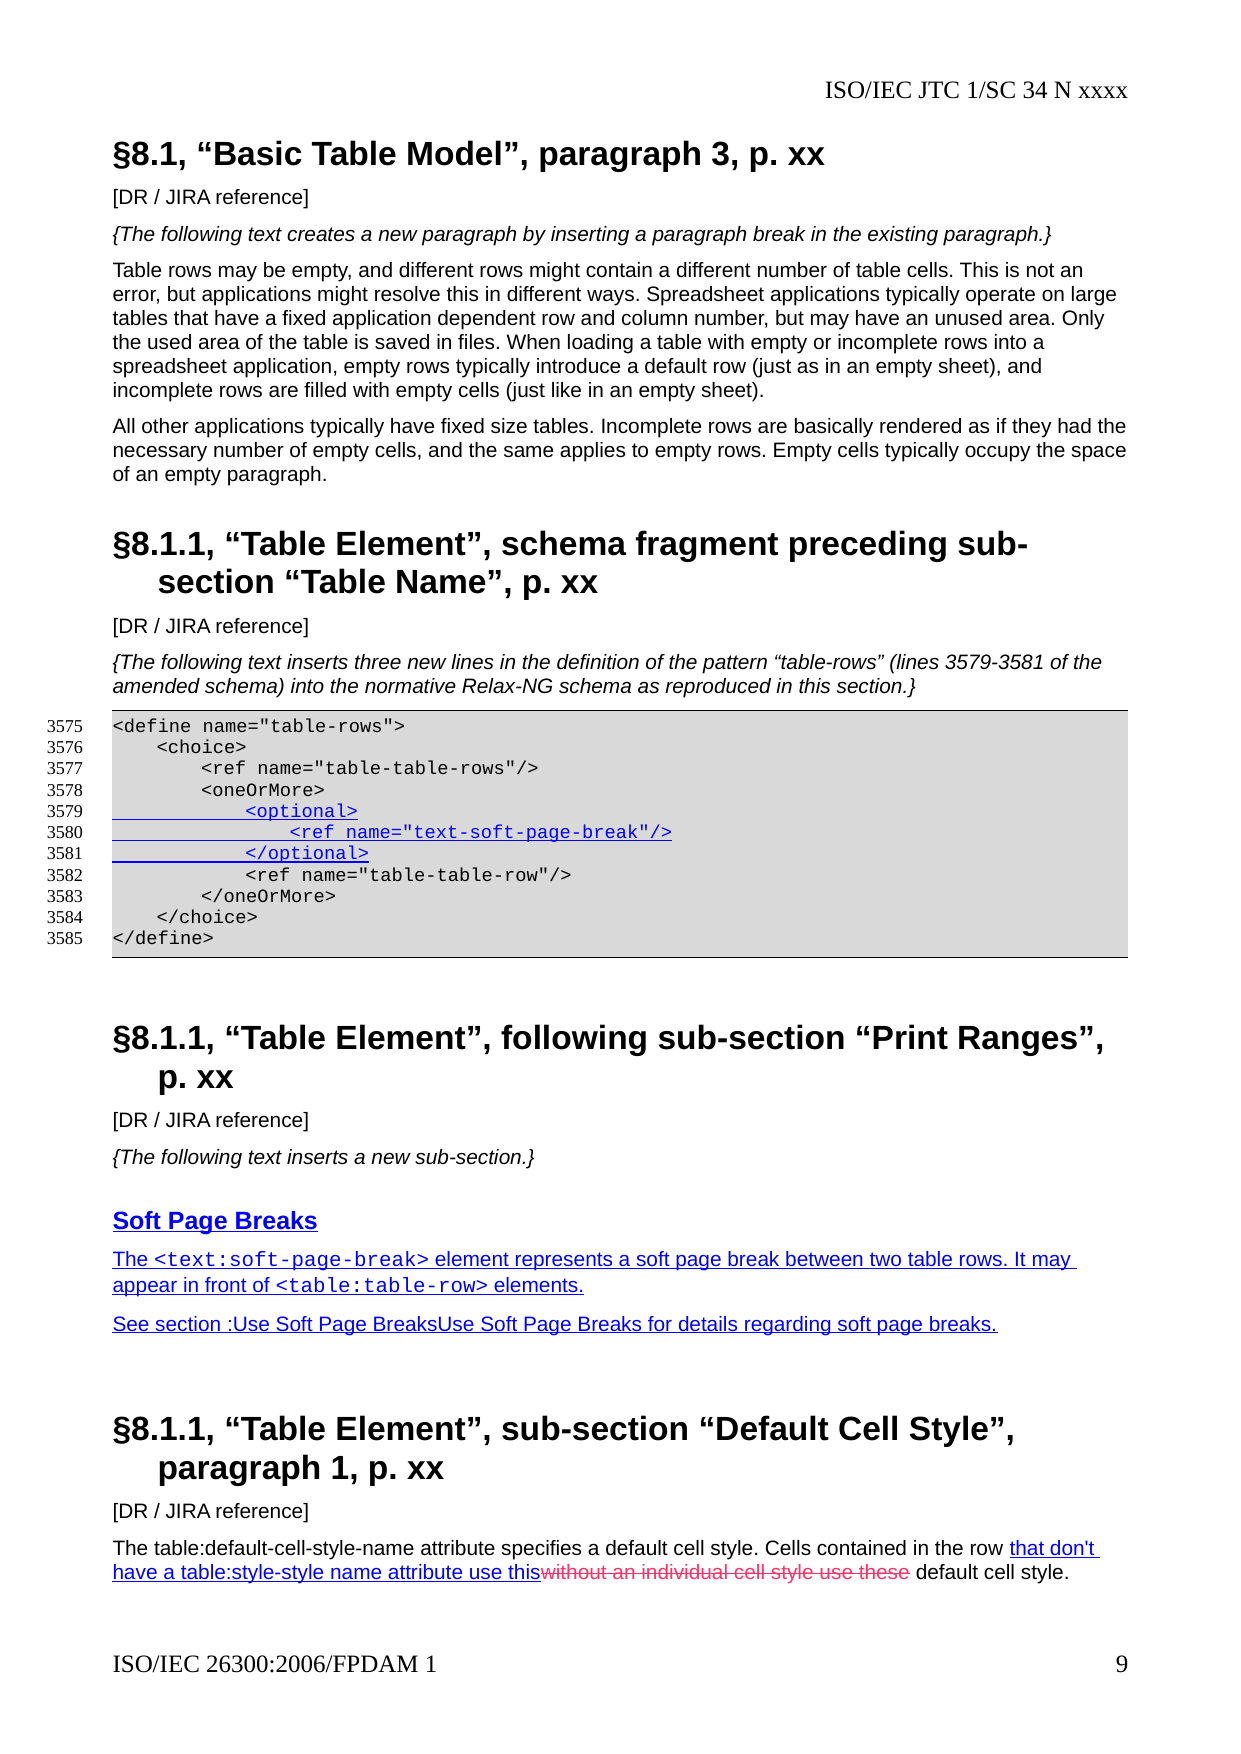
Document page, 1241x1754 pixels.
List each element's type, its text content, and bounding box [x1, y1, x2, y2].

text Table rows may be empty, and different rows might contain a different number of table cells. This is not an error, but applications might resolve this in different ways. Spreadsheet applications typically operate on large tables that have a fixed application dependent row and column number, but may have an unused area. Only the used area of the table is saved in files. When loading a table with empty or incomplete rows into a spreadsheet application, empty rows typically introduce a default row (just as in an empty sheet), and incomplete rows are filled with empty cells (just like in an empty sheet). [112, 258, 1128, 402]
text See section :Use Soft Page BreaksUse Soft Page Breaks for details regarding soft page breaks. [112, 1311, 1128, 1335]
text {The following text inserts a new sub-section.} [112, 1144, 1128, 1168]
text <define name="table-rows"> [112, 711, 1128, 738]
text [DR / JIRA reference] [112, 613, 1128, 637]
text </choice> [112, 908, 1128, 923]
text <oneOrMore> [112, 780, 1128, 802]
text [DR / JIRA reference] [112, 1108, 1128, 1132]
text </oneOrMore> [112, 887, 1128, 908]
subtitle §8.1.1, “Table Element”, following sub-section “Print Ranges”, p. xx [112, 1018, 1128, 1096]
text <choice> [112, 738, 1128, 759]
text {The following text creates a new paragraph by inserting a paragraph break in the existing paragraph.} [112, 222, 1128, 246]
text </define> [112, 923, 1128, 957]
subtitle §8.1.1, “Table Element”, schema fragment preceding sub-section “Table Name”, p. xx [112, 524, 1128, 601]
text </optional> [112, 844, 1128, 865]
text The <text:soft-page-break> element represents a soft page break between two table rows. It may appear in front of <table:table-row> elements. [112, 1247, 1128, 1299]
text <ref name="text-soft-page-break"/> [112, 823, 1128, 844]
text <optional> [112, 802, 1128, 823]
text {The following text inserts three new lines in the definition of the pattern “table-rows” (lines 3579-3581 of the amended schema) into the normative Relax-NG schema as reproduced in this section.} [112, 650, 1128, 698]
text The table:default-cell-style-name attribute specifies a default cell style. Cells contained in the row that don't have a table:style-style name attribute use thiswithout an individual cell style use these default cell style. [112, 1536, 1128, 1583]
subtitle Soft Page Breaks [112, 1206, 1128, 1235]
subtitle §8.1.1, “Table Element”, sub-section “Default Cell Style”, paragraph 1, p. xx [112, 1409, 1128, 1487]
text <ref name="table-table-row"/> [112, 865, 1128, 887]
text All other applications typically have fixed size tables. Incomplete rows are basically rendered as if they had the necessary number of empty cells, and the same applies to empty rows. Empty cells typically occupy the space of an empty paragraph. [112, 414, 1128, 486]
text [DR / JIRA reference] [112, 1499, 1128, 1523]
subtitle §8.1, “Basic Table Model”, paragraph 3, p. xx [112, 134, 1128, 173]
text [DR / JIRA reference] [112, 185, 1128, 209]
text <ref name="table-table-rows"/> [112, 759, 1128, 780]
